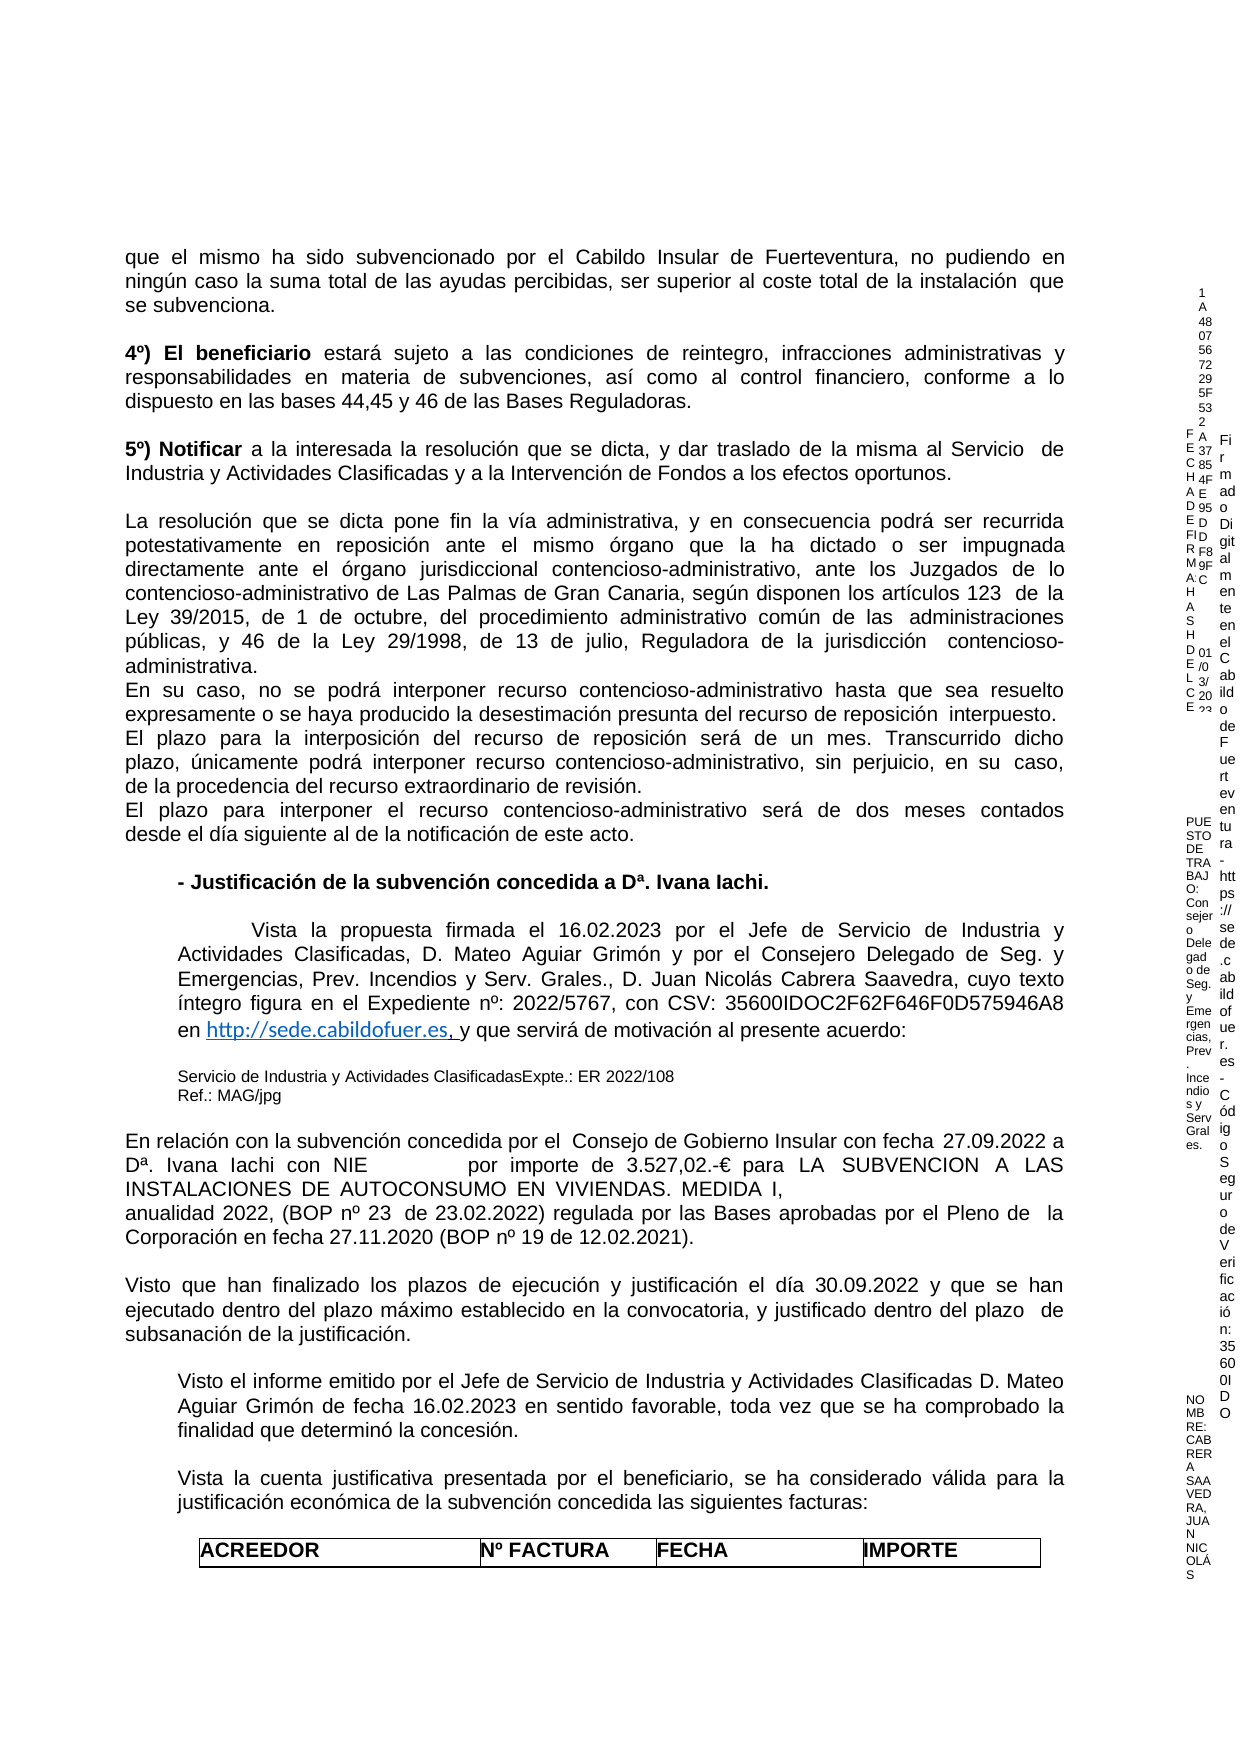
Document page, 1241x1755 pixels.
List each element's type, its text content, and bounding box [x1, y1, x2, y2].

text Visto que han finalizado los plazos de ejecución y justificación el día 30.09.2022 y que se han ejecutado dentro del plazo máximo establecido en la convocatoria, y justificado dentro del plazo de subsanación de la justificación. [125, 1273, 1064, 1346]
text que el mismo ha sido subvencionado por el Cabildo Insular de Fuerteventura, no pudiendo en ningún caso la suma total de las ayudas percibidas, ser superior al coste total de la instalación que se subvenciona. [125, 245, 1065, 317]
table_header IMPORTE [864, 1539, 1040, 1566]
table_header FECHA [657, 1539, 863, 1566]
text PUESTO DE TRABAJO: [1186, 816, 1213, 897]
text El plazo para la interposición del recurso de reposición será de un mes. Transcurrido dicho plazo, únicamente podrá interponer recurso contencioso-administrativo, sin perjuicio, en su caso, de la procedencia del recurso extraordinario de revisión. [125, 726, 1064, 798]
text FECHA DE FIRMA: HASH DEL CERTIFICADO: [1186, 427, 1200, 712]
text anualidad 2022, (BOP nº 23 de 23.02.2022) regulada por las Bases aprobadas por el Pleno de la Corporación en fecha 27.11.2020 (BOP nº 19 de 12.02.2021). [125, 1201, 1064, 1249]
text 01/03/2023 [1198, 646, 1213, 712]
text 4º) El beneficiario estará sujeto a las condiciones de reintegro, infracciones administrativas y responsabilidades en materia de subvenciones, así como al control financiero, conforme a lo dispuesto en las bases 44,45 y 46 de las Bases Reguladoras. [125, 341, 1065, 413]
text CABRERA SAAVEDRA, JUAN NICOLÁS [1186, 1434, 1213, 1582]
table_header ACREEDOR [200, 1539, 480, 1566]
text Vista la cuenta justificativa presentada por el beneficiario, se ha considerado válida para la justificación económica de la subvención concedida las siguientes facturas: [177, 1466, 1064, 1514]
text 5º) Notificar a la interesada la resolución que se dicta, y dar traslado de la misma al Servicio de Industria y Actividades Clasificadas y a la Intervención de Fondos a los efectos oportunos. [125, 436, 1064, 484]
text En su caso, no se podrá interponer recurso contencioso-administrativo hasta que sea resuelto expresamente o se haya producido la desestimación presunta del recurso de reposición interpuesto. [125, 677, 1065, 726]
text El plazo para interponer el recurso contencioso-administrativo será de dos meses contados desde el día siguiente al de la notificación de este acto. [125, 798, 1064, 846]
text En relación con la subvención concedida por el Consejo de Gobierno Insular con fecha 27.09.2022 a Dª. Ivana Iachi con NIE por importe de 3.527,02.-€ para LA SUBVENCION A LAS INSTALACIONES DE AUTOCONSUMO EN VIVIENDAS. MEDIDA I, [125, 1129, 1064, 1201]
text La resolución que se dicta pone fin la vía administrativa, y en consecuencia podrá ser recurrida potestativamente en reposición ante el mismo órgano que la ha dictado o ser impugnada directamente ante el órgano jurisdiccional contencioso-administrativo, ante los Juzgados de lo contencioso-administrativo de Las Palmas de Gran Canaria, según disponen los artículos 123 de la Ley 39/2015, de 1 de octubre, del procedimiento administrativo común de las administraciones públicas, y 46 de la Ley 29/1998, de 13 de julio, Reguladora de la jurisdicción contencioso- administrativa. [125, 508, 1065, 677]
text Firmado Digitalmente en el Cabildo de Fuerteventura - https://sede.cabildofuer.es - Código Seguro de Verificación: 35600IDOC2DD633860425B394A8F [1219, 432, 1236, 1420]
text NOMBRE: [1186, 1394, 1213, 1434]
text Visto el informe emitido por el Jefe de Servicio de Industria y Actividades Clasificadas D. Mateo Aguiar Grimón de fecha 16.02.2023 en sentido favorable, toda vez que se ha comprobado la finalidad que determinó la concesión. [177, 1369, 1064, 1442]
text [1184, 816, 1213, 1242]
subtitle - Justificación de la subvención concedida a Dª. Ivana Iachi. [177, 870, 1184, 894]
text [1184, 1393, 1213, 1627]
text Vista la propuesta firmada el 16.02.2023 por el Jefe de Servicio de Industria y Actividades Clasificadas, D. Mateo Aguiar Grimón y por el Consejero Delegado de Seg. y Emergencias, Prev. Incendios y Serv. Grales., D. Juan Nicolás Cabrera Saavedra, cuyo texto íntegro figura en el Expediente nº: 2022/5767, con CSV: 35600IDOC2F62F646F0D575946A8 en http://sede.cabildofuer.es, y que servirá de motivación al presente acuerdo: [177, 918, 1065, 1043]
table_header Nº FACTURA [481, 1539, 656, 1566]
text Consejero Delegado de Seg. y Emergencias, Prev. Incendios y Serv Grales. [1186, 897, 1213, 1152]
text 1A48075672295F532A37854FE95DDF89FC6730CC [1198, 286, 1213, 584]
text Servicio de Industria y Actividades ClasificadasExpte.: ER 2022/108 Ref.: MAG/jpg [177, 1067, 697, 1105]
